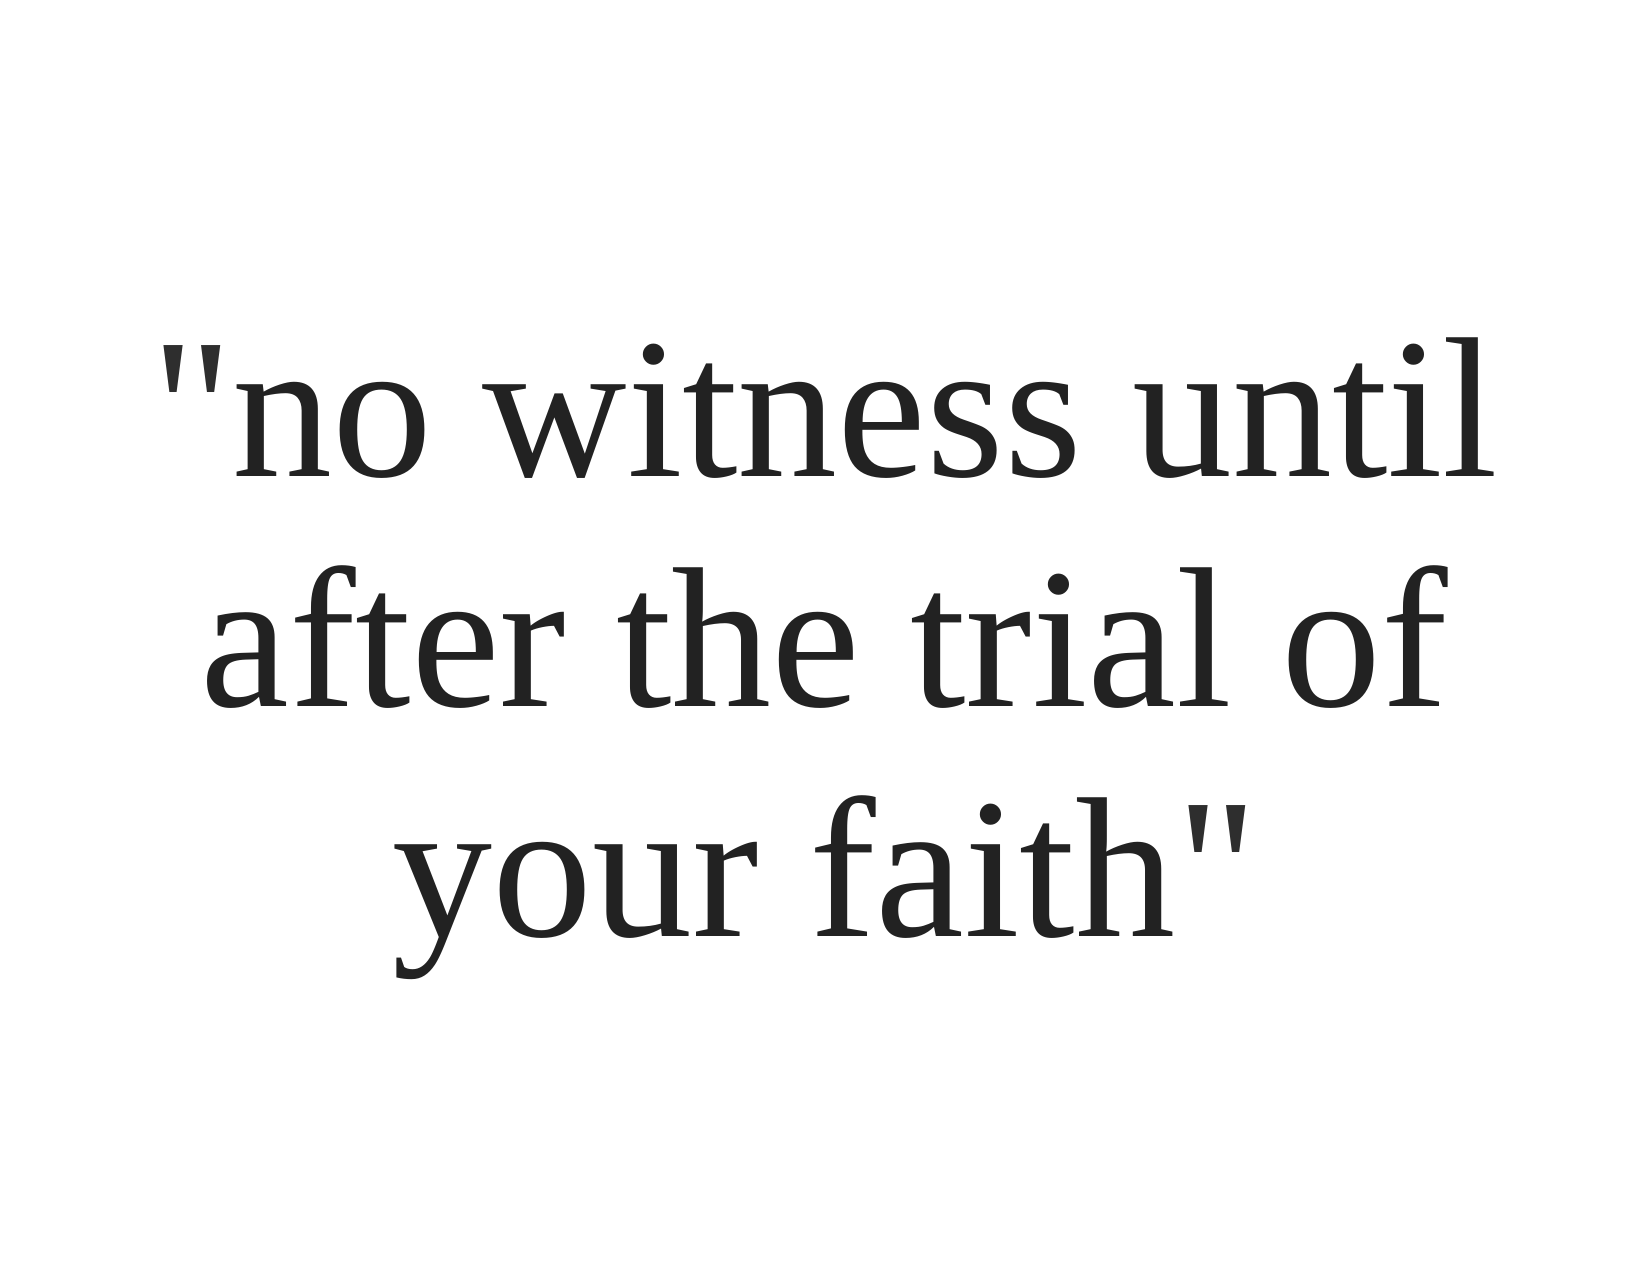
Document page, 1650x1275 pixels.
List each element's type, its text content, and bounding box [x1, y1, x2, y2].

text "no witness until after the trial of your faith" [60, 290, 1590, 980]
